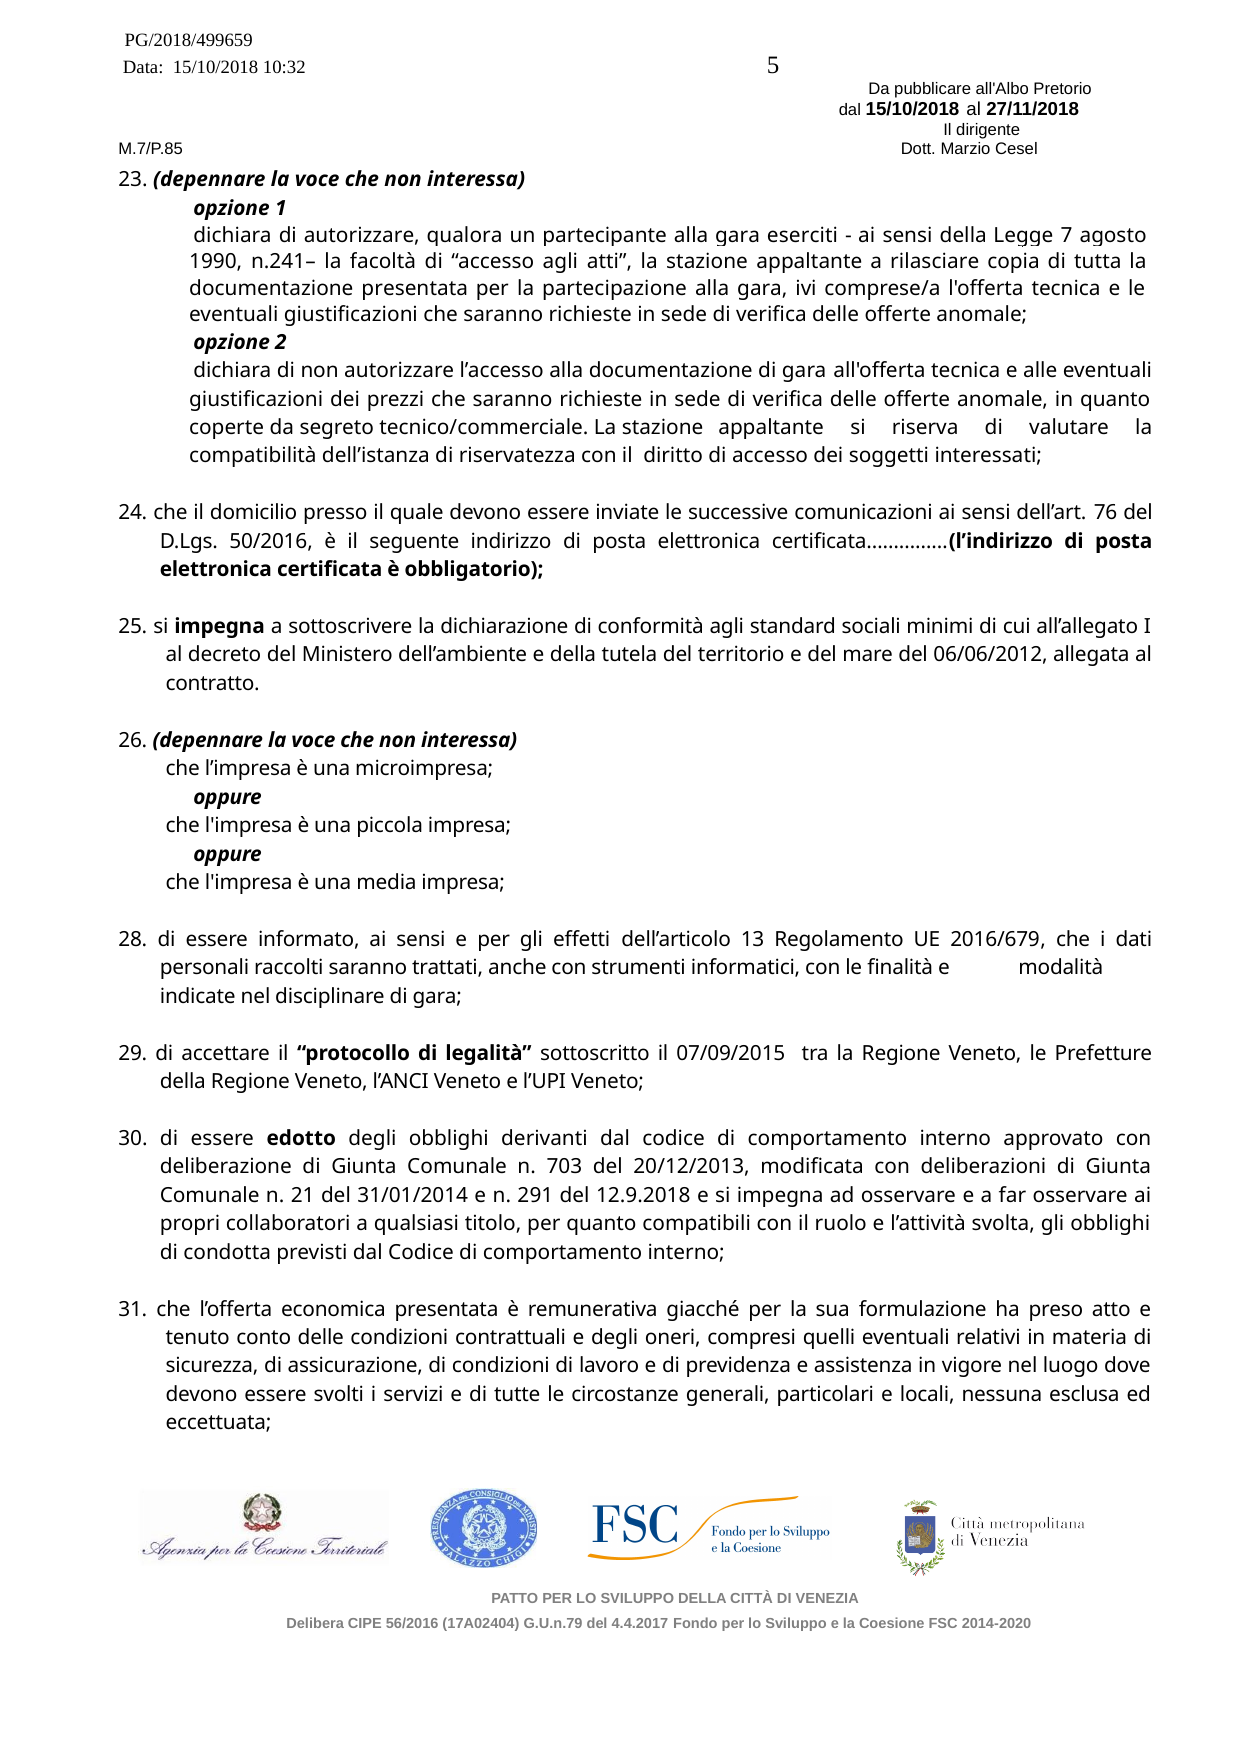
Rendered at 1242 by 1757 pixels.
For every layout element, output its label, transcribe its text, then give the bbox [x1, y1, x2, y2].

text che l'impresa è una piccola impresa; [165, 810, 1152, 839]
text 30. di essere edotto degli obblighi derivanti dal codice di comportamento interno approvato con deliberazione di Giunta Comunale n. 703 del 20/12/2013, modificata con deliberazioni di Giunta Comunale n. 21 del 31/01/2014 e n. 291 del 12.9.2018 e si impegna ad osservare e a far osservare ai propri collaboratori a qualsiasi titolo, per quanto compatibili con il ruolo e l’attività svolta, gli obblighi di condotta previsti dal Codice di comportamento interno; [118, 1123, 1152, 1265]
text 25. si impegna a sottoscrivere la dichiarazione di conformità agli standard sociali minimi di cui all’allegato I al decreto del Ministero dell’ambiente e della tutela del territorio e del mare del 06/06/2012, allegata al contratto. [118, 611, 1152, 696]
text 28. di essere informato, ai sensi e per gli effetti dell’articolo 13 Regolamento UE 2016/679, che i dati personali raccolti saranno trattati, anche con strumenti informatici, con le finalità e modalità indicate nel disciplinare di gara; [118, 924, 1152, 1009]
picture [889, 1487, 1091, 1583]
text oppure [118, 839, 1152, 867]
text 24. che il domicilio presso il quale devono essere inviate le successive comunicazioni ai sensi dell’art. 76 del D.Lgs. 50/2016, è il seguente indirizzo di posta elettronica certificata……………(l’indirizzo di posta elettronica certificata è obbligatorio); [118, 497, 1152, 583]
text dichiara di non autorizzare l’accesso alla documentazione di gara all'offerta tecnica e alle eventuali giustificazioni dei prezzi che saranno richieste in sede di verifica delle offerte anomale, in quanto coperte da segreto tecnico/commerciale. La stazione appaltante si riserva di valutare la compatibilità dell’istanza di riservatezza con il diritto di accesso dei soggetti interessati; [189, 355, 1152, 469]
text che l'impresa è una media impresa; [165, 867, 1152, 896]
text 31. che l’offerta economica presentata è remunerativa giacché per la sua formulazione ha preso atto e tenuto conto delle condizioni contrattuali e degli oneri, compresi quelli eventuali relativi in materia di sicurezza, di assicurazione, di condizioni di lavoro e di previdenza e assistenza in vigore nel luogo dove devono essere svolti i servizi e di tutte le circostanze generali, particolari e locali, nessuna esclusa ed eccettuata; [118, 1294, 1152, 1436]
text che l’impresa è una microimpresa; [165, 753, 1152, 782]
picture [430, 1488, 538, 1568]
text opzione 1 [118, 193, 1152, 221]
text 23. (depennare la voce che non interessa) [118, 164, 1152, 193]
text 29. di accettare il “protocollo di legalità” sottoscritto il 07/09/2015 tra la Regione Veneto, le Prefetture della Regione Veneto, l’ANCI Veneto e l’UPI Veneto; [118, 1038, 1152, 1094]
list 26. (depennare la voce che non interessa) [118, 725, 1152, 753]
picture [137, 1486, 389, 1566]
picture [587, 1496, 833, 1560]
text oppure [118, 782, 1152, 810]
text dichiara di autorizzare, qualora un partecipante alla gara eserciti - ai sensi della Legge 7 agosto 1990, n.241– la facoltà di “accesso agli atti”, la stazione appaltante a rilasciare copia di tutta la documentazione presentata per la partecipazione alla gara, ivi comprese/a l'offerta tecnica e le eventuali giustificazioni che saranno richieste in sede di verifica delle offerte anomale; [189, 221, 1147, 326]
text opzione 2 [148, 327, 1154, 355]
